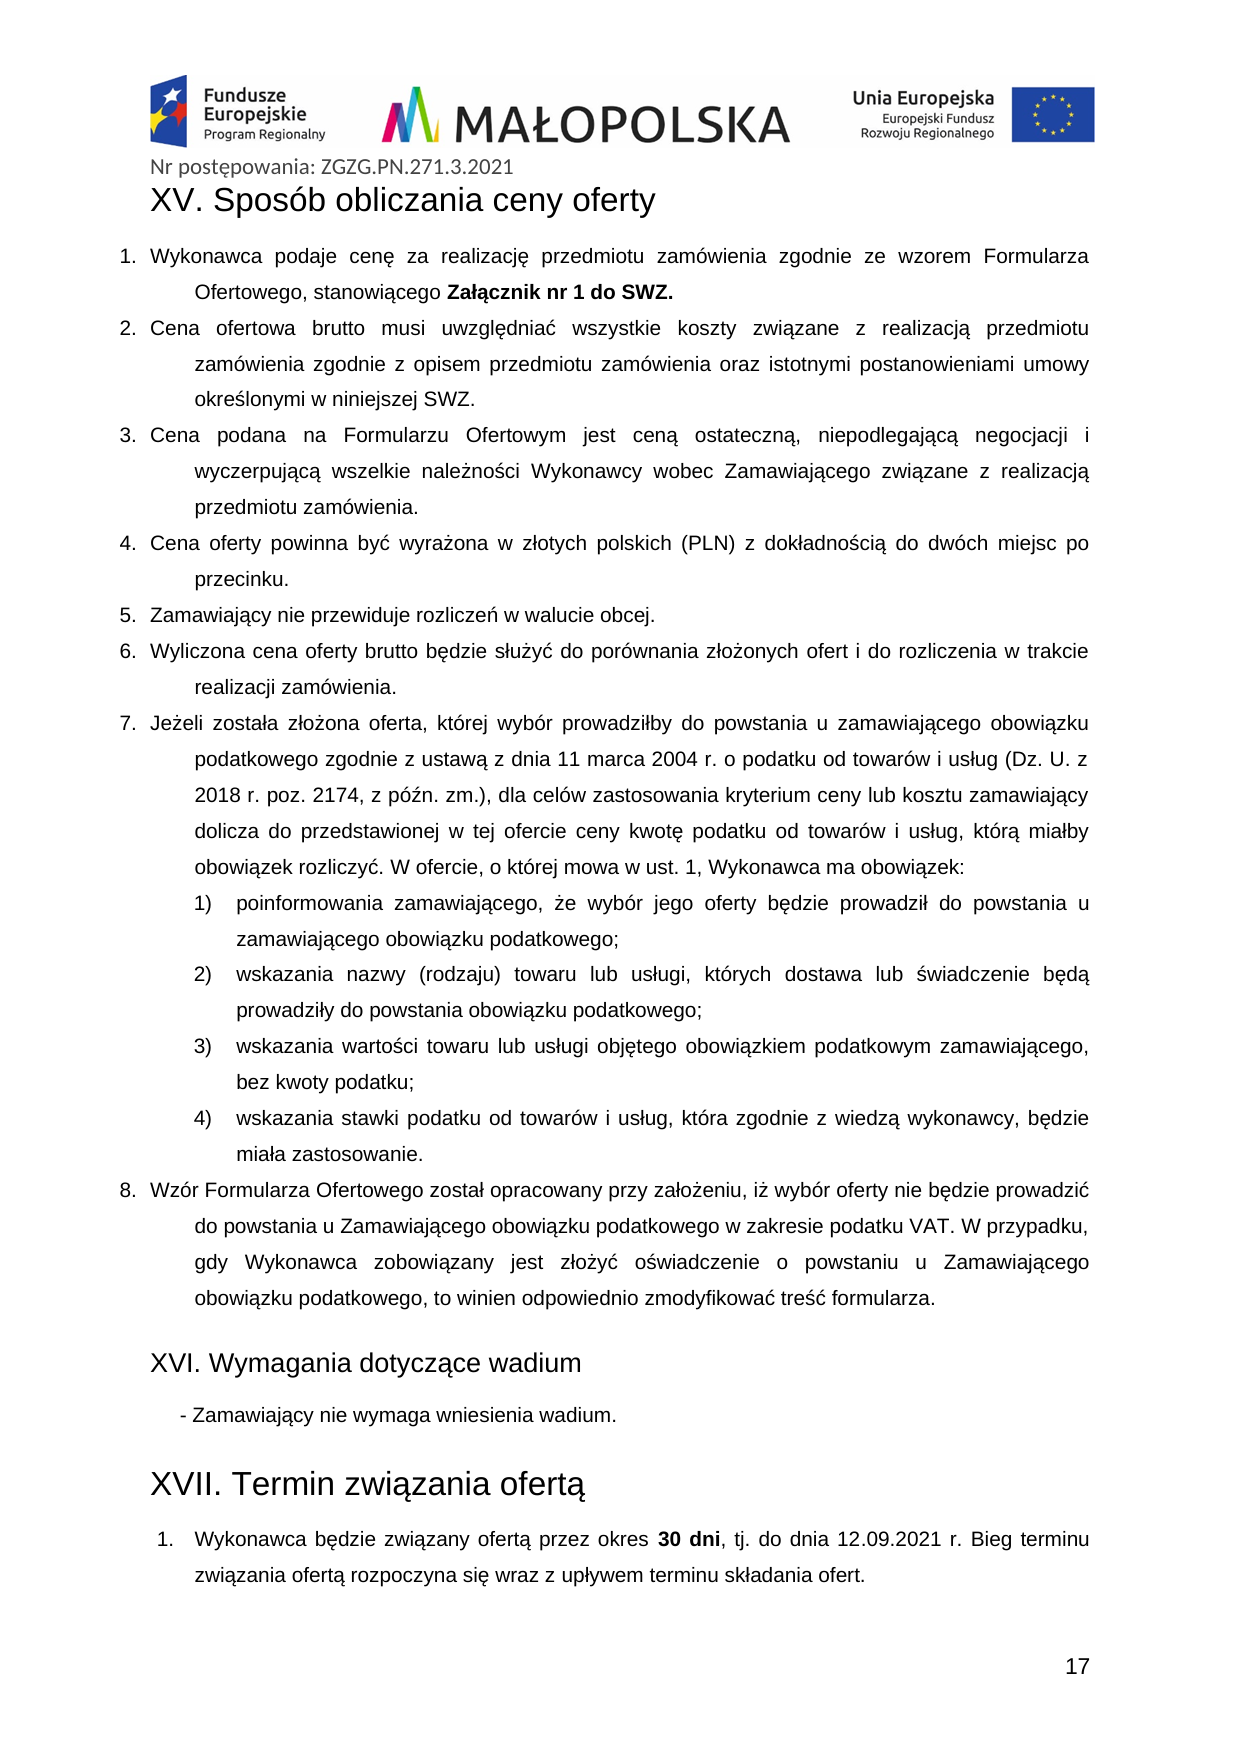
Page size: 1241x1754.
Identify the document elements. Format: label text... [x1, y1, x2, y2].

list Wykonawca podaje cenę za realizację przedmiotu zamówienia zgodnie ze wzorem Formularza Ofertowego, stanowiącego Załącznik nr 1 do SWZ. [119, 243, 1090, 303]
picture [150, 75, 1095, 148]
list Wyliczona cena oferty brutto będzie służyć do porównania złożonych ofert i do rozliczenia w trakcie realizacji zamówienia. [119, 639, 1090, 699]
text 1) poinformowania zamawiającego, że wybór jego oferty będzie prowadził do powstania u zamawiającego obowiązku podatkowego; [193, 890, 1090, 950]
list Cena podana na Formularzu Ofertowym jest ceną ostateczną, niepodlegającą negocjacji i wyczerpującą wszelkie należności Wykonawcy wobec Zamawiającego związane z realizacją przedmiotu zamówienia. [119, 423, 1090, 519]
subtitle XVI. Wymagania dotyczące wadium [150, 1347, 1090, 1378]
list Wykonawca będzie związany ofertą przez okres 30 dni, tj. do dnia 12.09.2021 r. Bieg terminu związania ofertą rozpoczyna się wraz z upływem terminu składania ofert. [157, 1527, 1090, 1587]
list - Zamawiający nie wymaga wniesienia wadium. [135, 1403, 1090, 1427]
list Cena ofertowa brutto musi uwzględniać wszystkie koszty związane z realizacją przedmiotu zamówienia zgodnie z opisem przedmiotu zamówienia oraz istotnymi postanowieniami umowy określonymi w niniejszej SWZ. [119, 315, 1090, 411]
list Cena oferty powinna być wyrażona w złotych polskich (PLN) z dokładnością do dwóch miejsc po przecinku. [119, 531, 1090, 591]
text 3) wskazania wartości towaru lub usługi objętego obowiązkiem podatkowym zamawiającego, bez kwoty podatku; [193, 1034, 1090, 1094]
list Wzór Formularza Ofertowego został opracowany przy założeniu, iż wybór oferty nie będzie prowadzić do powstania u Zamawiającego obowiązku podatkowego w zakresie podatku VAT. W przypadku, gdy Wykonawca zobowiązany jest złożyć oświadczenie o powstaniu u Zamawiającego obowiązku podatkowego, to winien odpowiednio zmodyfikować treść formularza. [119, 1178, 1090, 1310]
subtitle XV. Sposób obliczania ceny oferty [150, 180, 1090, 218]
text 2) wskazania nazwy (rodzaju) towaru lub usługi, których dostawa lub świadczenie będą prowadziły do powstania obowiązku podatkowego; [193, 962, 1090, 1022]
text 4) wskazania stawki podatku od towarów i usług, która zgodnie z wiedzą wykonawcy, będzie miała zastosowanie. [193, 1106, 1090, 1166]
subtitle XVII. Termin związania ofertą [150, 1464, 1090, 1502]
list Zamawiający nie przewiduje rozliczeń w walucie obcej. [119, 603, 1090, 627]
list Jeżeli została złożona oferta, której wybór prowadziłby do powstania u zamawiającego obowiązku podatkowego zgodnie z ustawą z dnia 11 marca 2004 r. o podatku od towarów i usług (Dz. U. z 2018 r. poz. 2174, z późn. zm.), dla celów zastosowania kryterium ceny lub kosztu zamawiający dolicza do przedstawionej w tej ofercie ceny kwotę podatku od towarów i usług, którą miałby obowiązek rozliczyć. W ofercie, o której mowa w ust. 1, Wykonawca ma obowiązek: [119, 711, 1090, 878]
